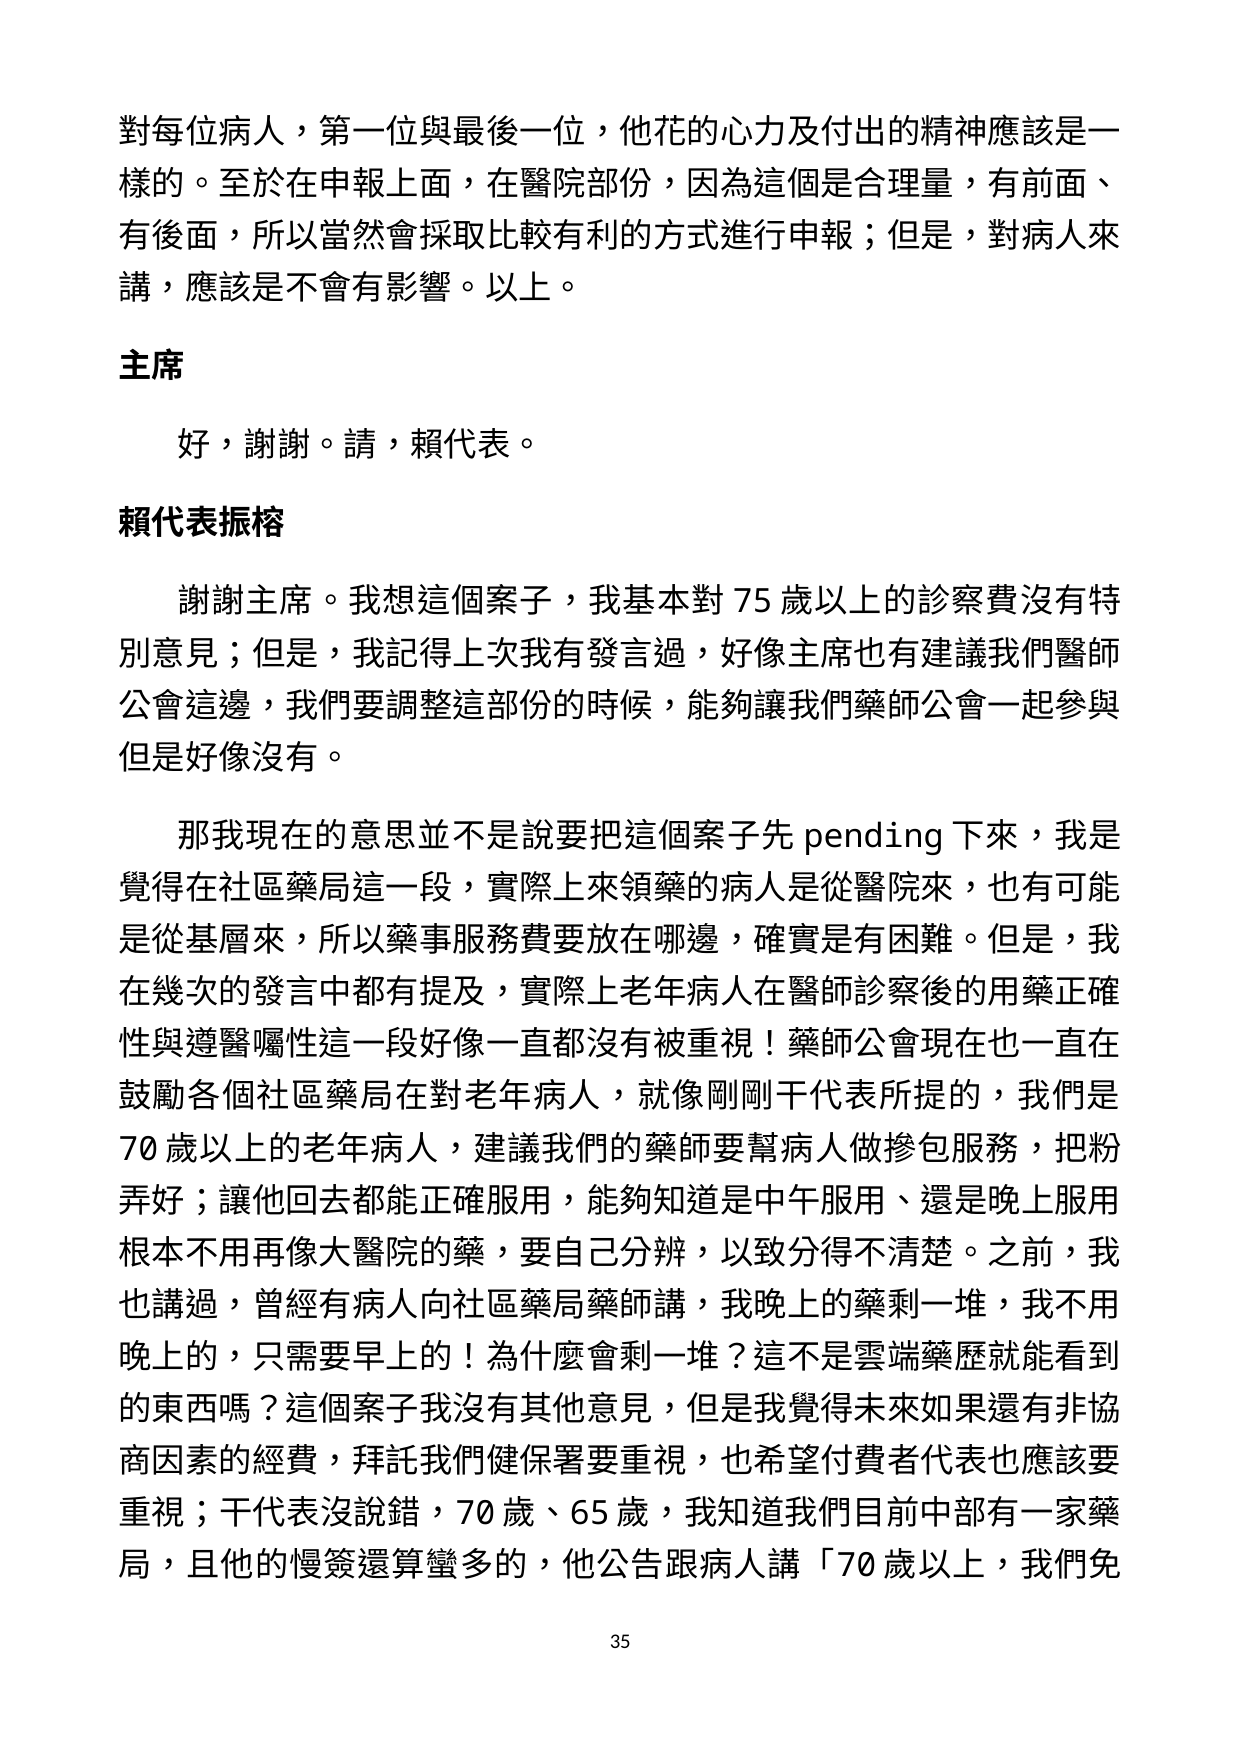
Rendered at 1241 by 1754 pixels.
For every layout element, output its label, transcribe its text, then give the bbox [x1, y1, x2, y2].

text 好，謝謝。請，賴代表。 [118, 414, 1122, 467]
text 那我現在的意思並不是說要把這個案子先pending下來，我是覺得在社區藥局這一段，實際上來領藥的病人是從醫院來，也有可能是從基層來，所以藥事服務費要放在哪邊，確實是有困難。但是，我在幾次的發言中都有提及，實際上老年病人在醫師診察後的用藥正確性與遵醫囑性這一段好像一直都沒有被重視！藥師公會現在也一直在鼓勵各個社區藥局在對老年病人，就像剛剛干代表所提的，我們是70歲以上的老年病人，建議我們的藥師要幫病人做摻包服務，把粉弄好；讓他回去都能正確服用，能夠知道是中午服用、還是晚上服用，根本不用再像大醫院的藥，要自己分辨，以致分得不清楚。之前，我也講過，曾經有病人向社區藥局藥師講，我晚上的藥剩一堆，我不用晚上的，只需要早上的！為什麼會剩一堆？這不是雲端藥歷就能看到的東西嗎？這個案子我沒有其他意見，但是我覺得未來如果還有非協商因素的經費，拜託我們健保署要重視，也希望付費者代表也應該要重視；干代表沒說錯，70歲、65歲，我知道我們目前中部有一家藥局，且他的慢簽還算蠻多的，他公告跟病人講「70歲以上，我們免費提供摻包服務」；因為目前健保屬也沒有給，但是我們藥師有注意到70歲以上的老年病人，實際上醫師診察做得非常好，但是回去吃藥卻是搞不清楚。所以我還是要再次發言，拜託未來能夠重視在基層方面，要去重視藥師努力在老人病人的藥事給藥服務方面。謝謝。 [118, 806, 1122, 1587]
text 對每位病人，第一位與最後一位，他花的心力及付出的精神應該是一樣的。至於在申報上面，在醫院部份，因為這個是合理量，有前面、有後面，所以當然會採取比較有利的方式進行申報；但是，對病人來講，應該是不會有影響。以上。 [118, 102, 1122, 310]
text 賴代表振榕 [118, 493, 1122, 545]
text 謝謝主席。我想這個案子，我基本對75歲以上的診察費沒有特別意見；但是，我記得上次我有發言過，好像主席也有建議我們醫師公會這邊，我們要調整這部份的時候，能夠讓我們藥師公會一起參與，但是好像沒有。 [118, 571, 1122, 779]
text 主席 [118, 336, 1122, 388]
